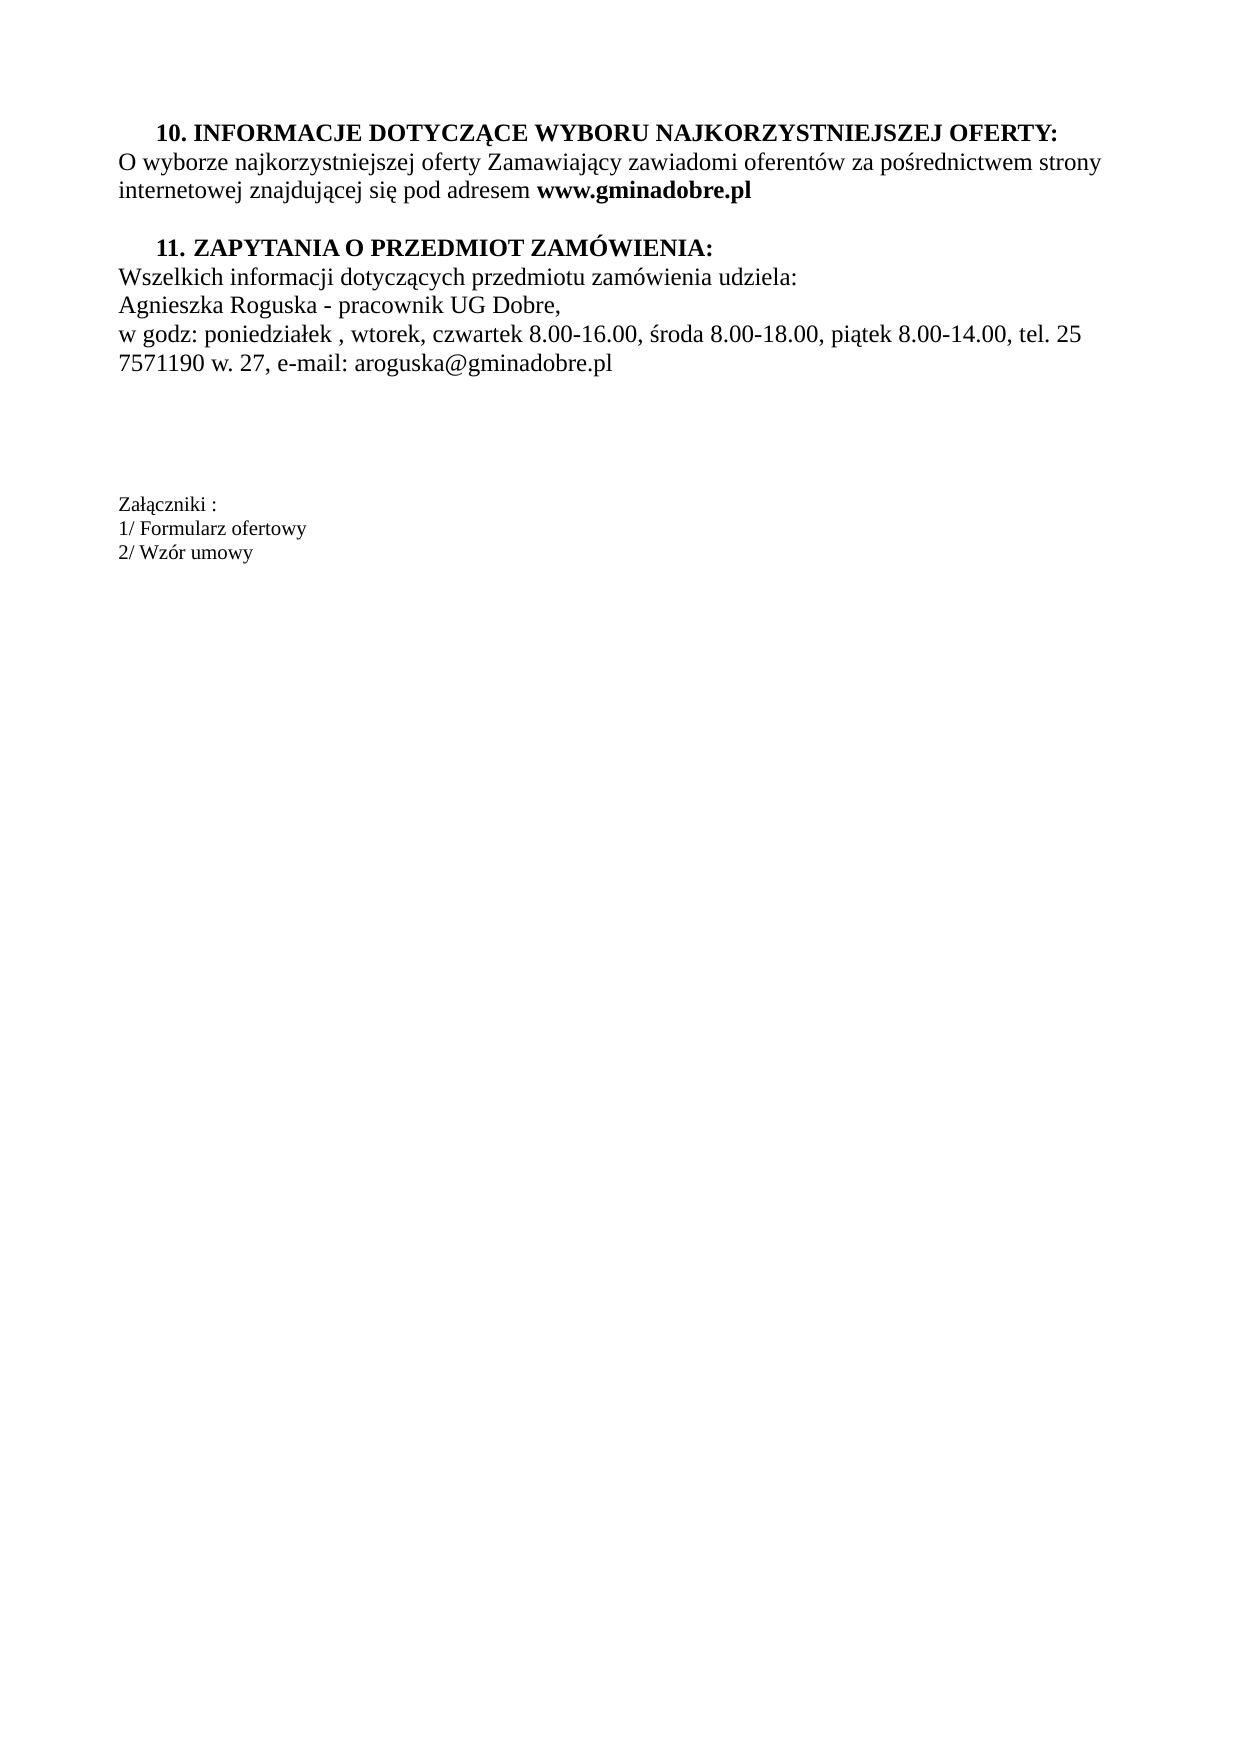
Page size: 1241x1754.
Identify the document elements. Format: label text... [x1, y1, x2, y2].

text Załączniki : [118, 492, 1122, 516]
text Wszelkich informacji dotyczących przedmiotu zamówienia udziela: [118, 262, 1122, 291]
list ZAPYTANIA O PRZEDMIOT ZAMÓWIENIA: [156, 233, 1122, 262]
text Agnieszka Roguska - pracownik UG Dobre, [118, 291, 1122, 319]
list INFORMACJE DOTYCZĄCE WYBORU NAJKORZYSTNIEJSZEJ OFERTY: [156, 118, 1122, 147]
text O wyborze najkorzystniejszej oferty Zamawiający zawiadomi oferentów za pośrednictwem strony internetowej znajdującej się pod adresem www.gminadobre.pl [118, 147, 1122, 204]
text w godz: poniedziałek , wtorek, czwartek 8.00-16.00, środa 8.00-18.00, piątek 8.00-14.00, tel. 25 7571190 w. 27, e-mail: aroguska@gminadobre.pl [118, 319, 1122, 377]
text 1/ Formularz ofertowy [118, 516, 1122, 540]
text 2/ Wzór umowy [118, 540, 1122, 564]
